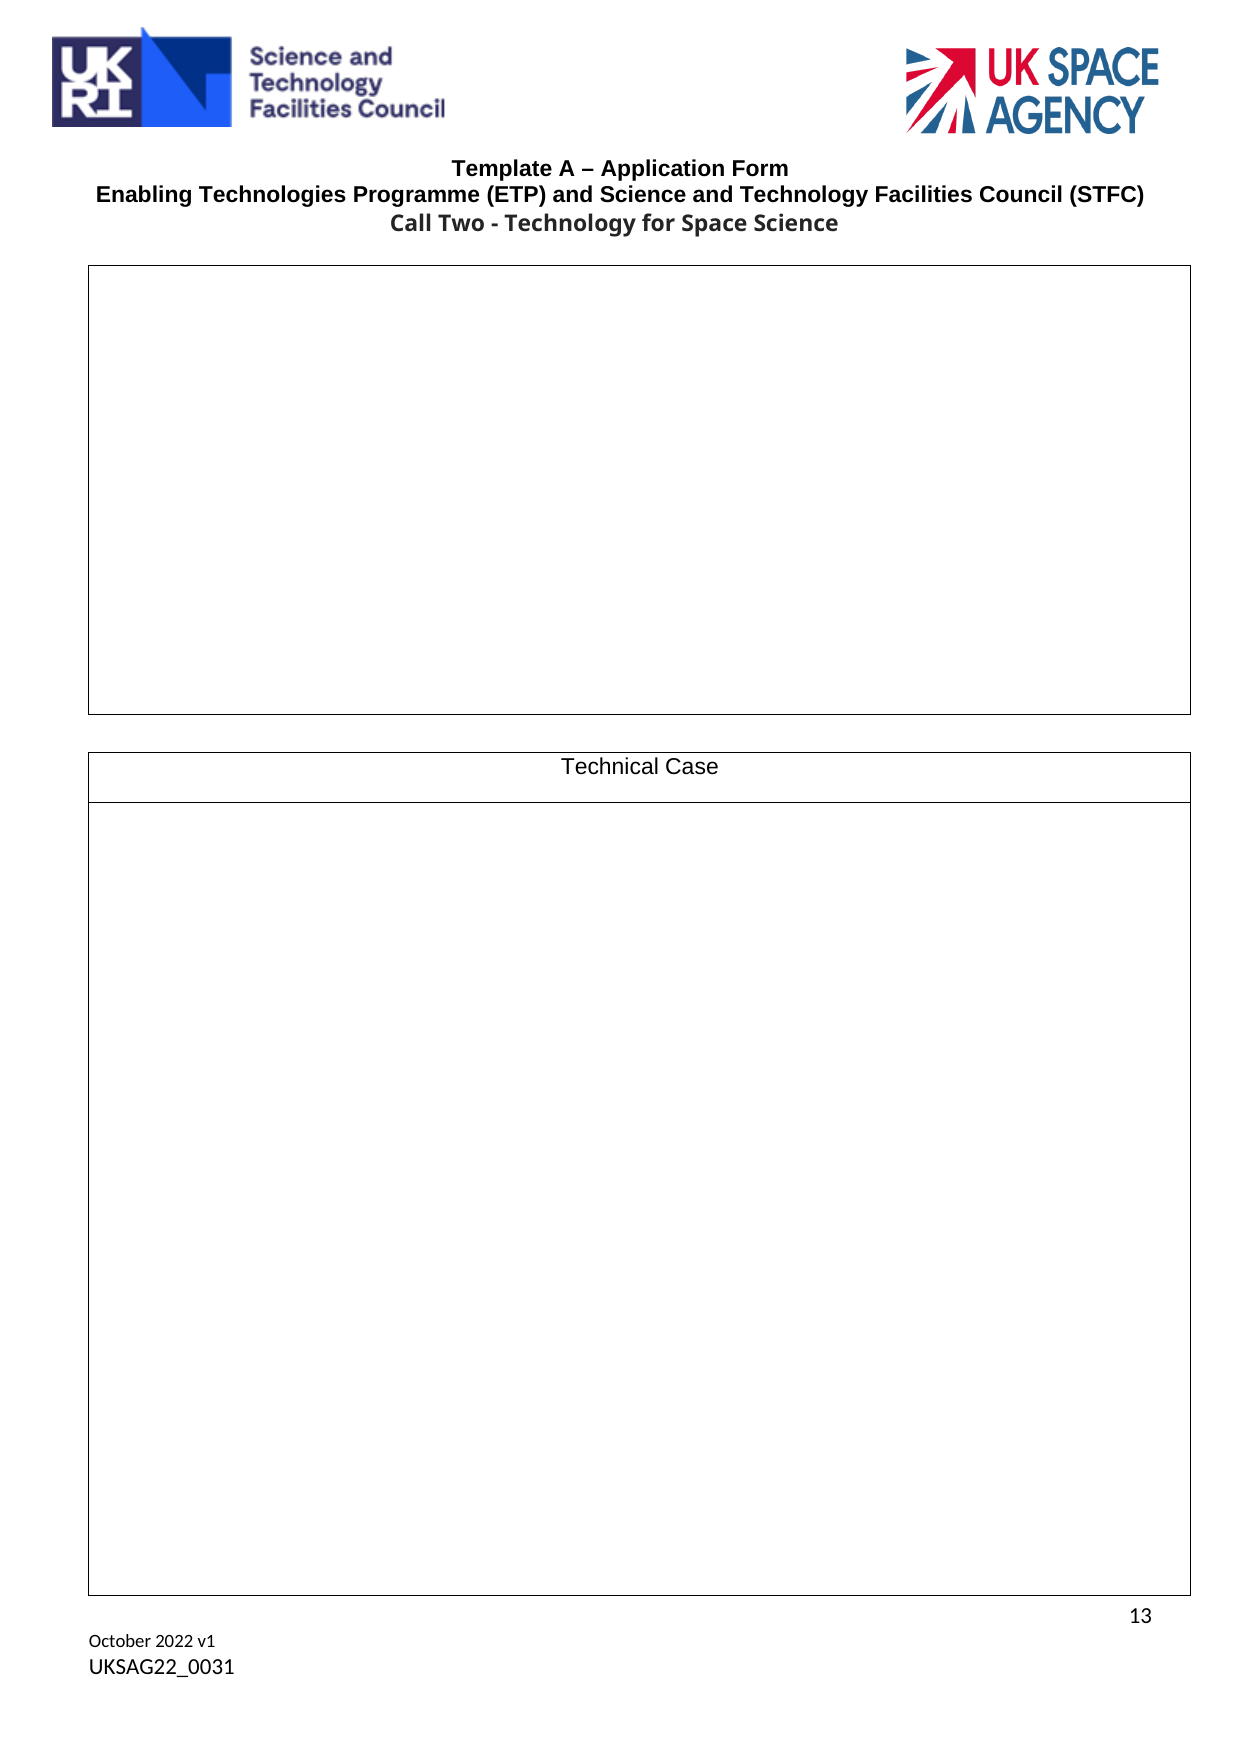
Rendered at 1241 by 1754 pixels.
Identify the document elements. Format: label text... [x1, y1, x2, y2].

table_cell [89, 803, 1190, 1595]
table_header Technical Case [89, 753, 1190, 802]
table_cell [89, 266, 1190, 714]
